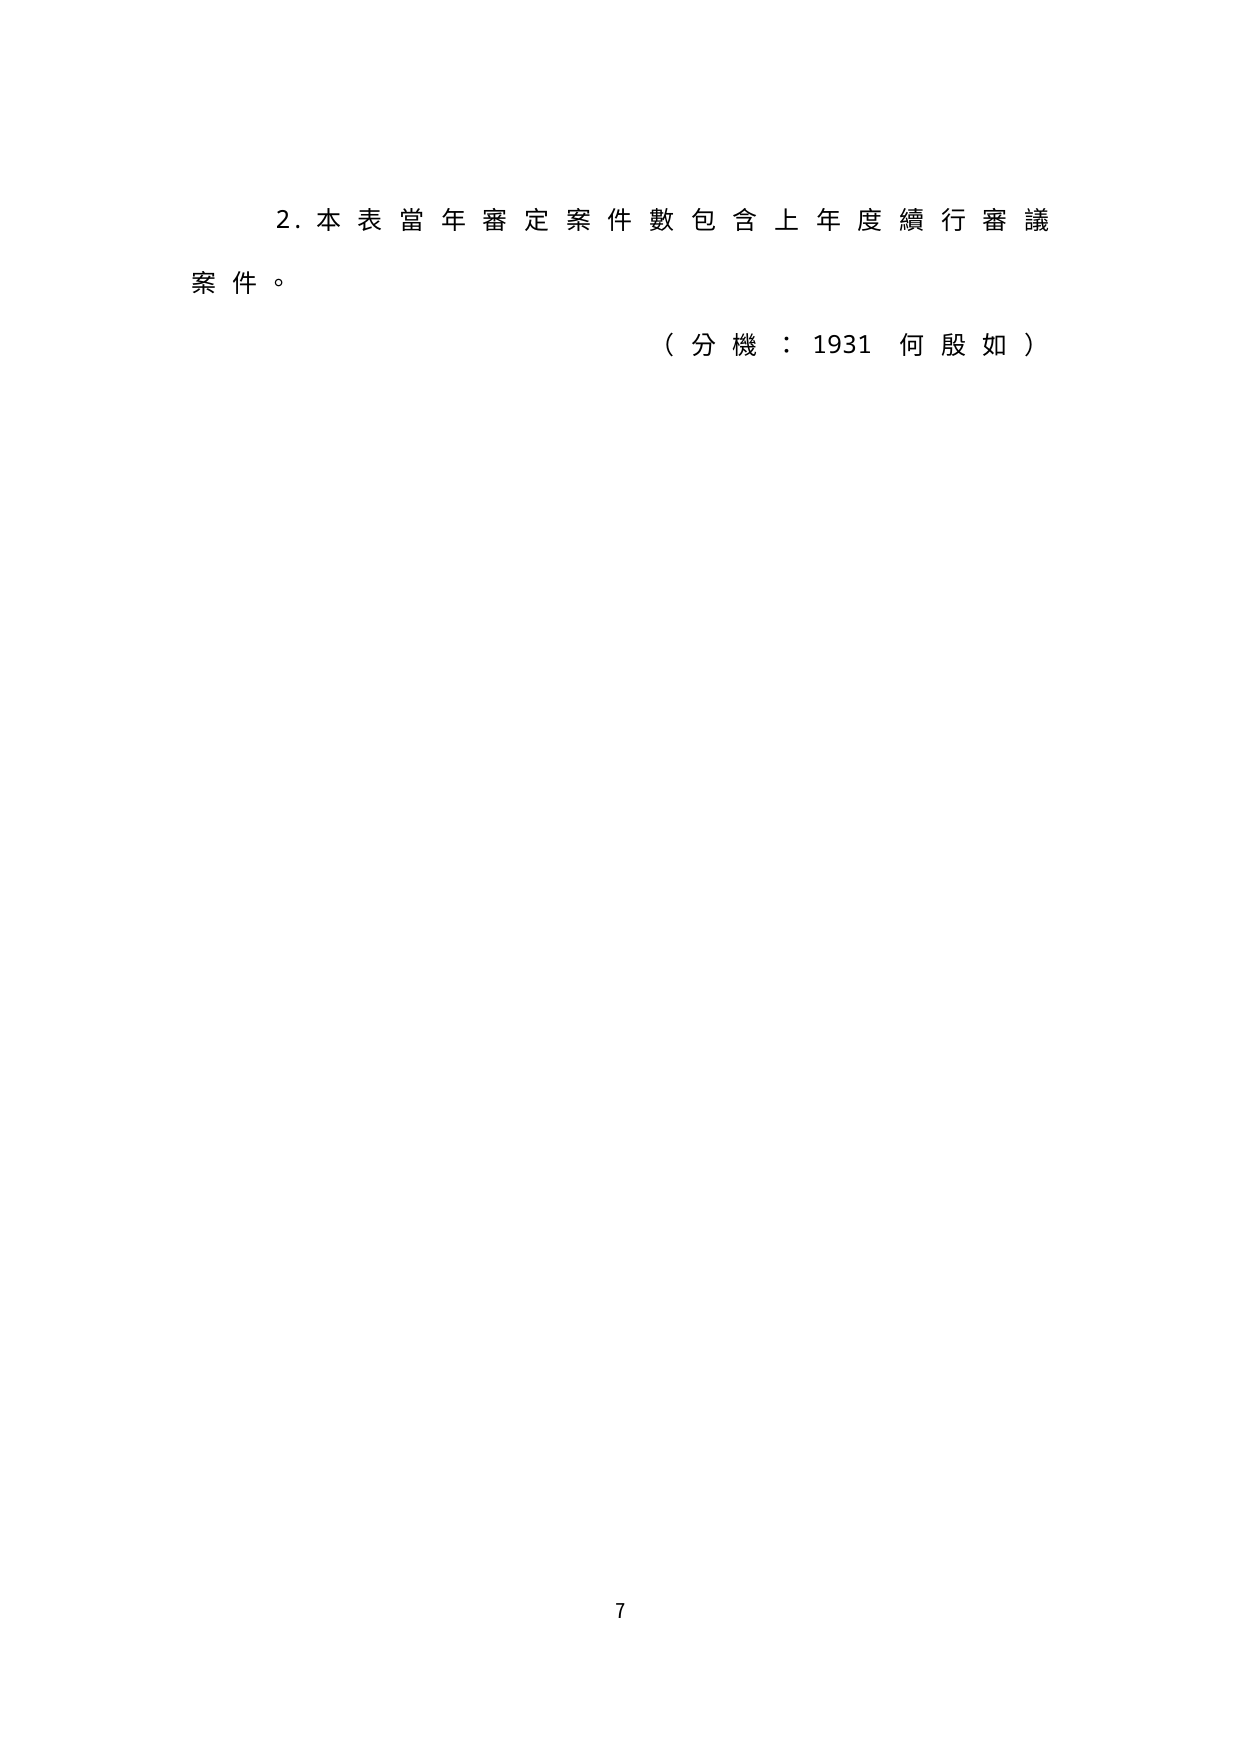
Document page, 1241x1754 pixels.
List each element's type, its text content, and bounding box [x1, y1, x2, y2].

text 2.本表當年審定案件數包含上年度續行審議案件。 [183, 177, 1058, 302]
text （分機：1931 何殷如） [242, 302, 1058, 365]
